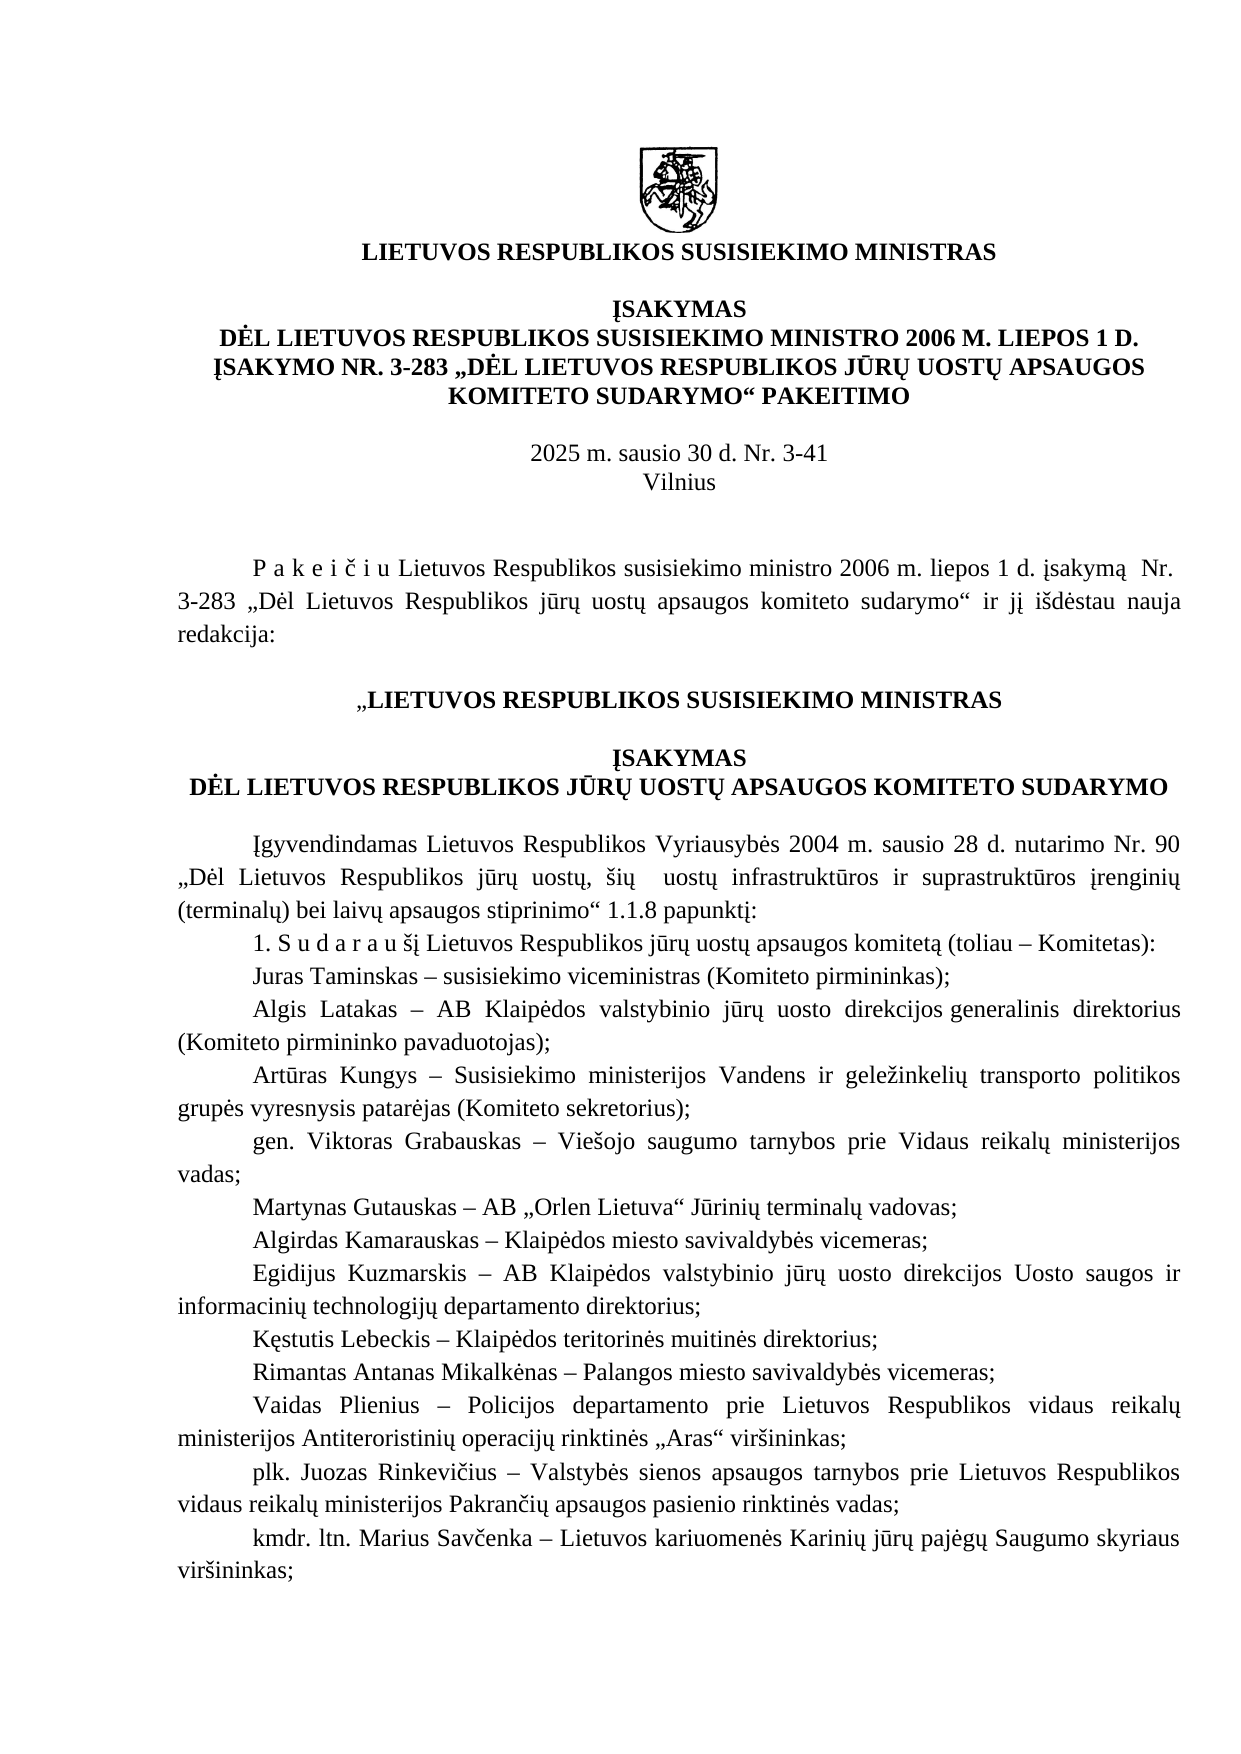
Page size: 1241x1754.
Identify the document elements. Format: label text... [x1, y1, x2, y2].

text plk. Juozas Rinkevičius – Valstybės sienos apsaugos tarnybos prie Lietuvos Respublikos vidaus reikalų ministerijos Pakrančių apsaugos pasienio rinktinės vadas; [177, 1457, 1181, 1518]
text ĮSAKYMAS [177, 743, 1181, 772]
text Kęstutis Lebeckis – Klaipėdos teritorinės muitinės direktorius; [177, 1324, 1181, 1353]
text ĮSAKYMAS [177, 294, 1181, 323]
text Rimantas Antanas Mikalkėnas – Palangos miesto savivaldybės vicemeras; [177, 1357, 1181, 1386]
text „LIETUVOS RESPUBLIKOS SUSISIEKIMO MINISTRAS [177, 685, 1181, 714]
text gen. Viktoras Grabauskas – Viešojo saugumo tarnybos prie Vidaus reikalų ministerijos vadas; [177, 1126, 1181, 1188]
text DĖL LIETUVOS RESPUBLIKOS SUSISIEKIMO MINISTRO 2006 M. LIEPOS 1 D. ĮSAKYMO NR. 3-283 „DĖL LIETUVOS RESPUBLIKOS JŪRŲ UOSTŲ APSAUGOS KOMITETO SUDARYMO“ PAKEITIMO [177, 323, 1181, 409]
text LIETUVOS RESPUBLIKOS SUSISIEKIMO MINISTRAS [177, 237, 1181, 266]
text P a k e i č i u Lietuvos Respublikos susisiekimo ministro 2006 m. liepos 1 d. įsakymą Nr. 3-283 „Dėl Lietuvos Respublikos jūrų uostų apsaugos komiteto sudarymo“ ir jį išdėstau nauja redakcija: [177, 553, 1181, 648]
text Įgyvendindamas Lietuvos Respublikos Vyriausybės 2004 m. sausio 28 d. nutarimo Nr. 90 „Dėl Lietuvos Respublikos jūrų uostų, šių uostų infrastruktūros ir suprastruktūros įrenginių (terminalų) bei laivų apsaugos stiprinimo“ 1.1.8 papunktį: [177, 829, 1181, 924]
text Vaidas Plienius – Policijos departamento prie Lietuvos Respublikos vidaus reikalų ministerijos Antiteroristinių operacijų rinktinės „Aras“ viršininkas; [177, 1391, 1181, 1452]
text Egidijus Kuzmarskis – AB Klaipėdos valstybinio jūrų uosto direkcijos Uosto saugos ir informacinių technologijų departamento direktorius; [177, 1258, 1181, 1320]
text DĖL LIETUVOS RESPUBLIKOS JŪRŲ UOSTŲ APSAUGOS KOMITETO SUDARYMO [177, 772, 1181, 800]
text kmdr. ltn. Marius Savčenka – Lietuvos kariuomenės Karinių jūrų pajėgų Saugumo skyriaus viršininkas; [177, 1523, 1181, 1584]
text 1. S u d a r a u šį Lietuvos Respublikos jūrų uostų apsaugos komitetą (toliau – Komitetas): [177, 928, 1181, 957]
text 2025 m. sausio 30 d. Nr. 3-41 [177, 438, 1181, 467]
text Martynas Gutauskas – AB „Orlen Lietuva“ Jūrinių terminalų vadovas; [177, 1192, 1181, 1221]
text Juras Taminskas – susisiekimo viceministras (Komiteto pirmininkas); [177, 961, 1181, 990]
text Algis Latakas – AB Klaipėdos valstybinio jūrų uosto direkcijos generalinis direktorius (Komiteto pirmininko pavaduotojas); [177, 994, 1181, 1056]
text Artūras Kungys – Susisiekimo ministerijos Vandens ir geležinkelių transporto politikos grupės vyresnysis patarėjas (Komiteto sekretorius); [177, 1060, 1181, 1122]
text Vilnius [177, 467, 1181, 496]
text Algirdas Kamarauskas – Klaipėdos miesto savivaldybės vicemeras; [177, 1225, 1181, 1254]
